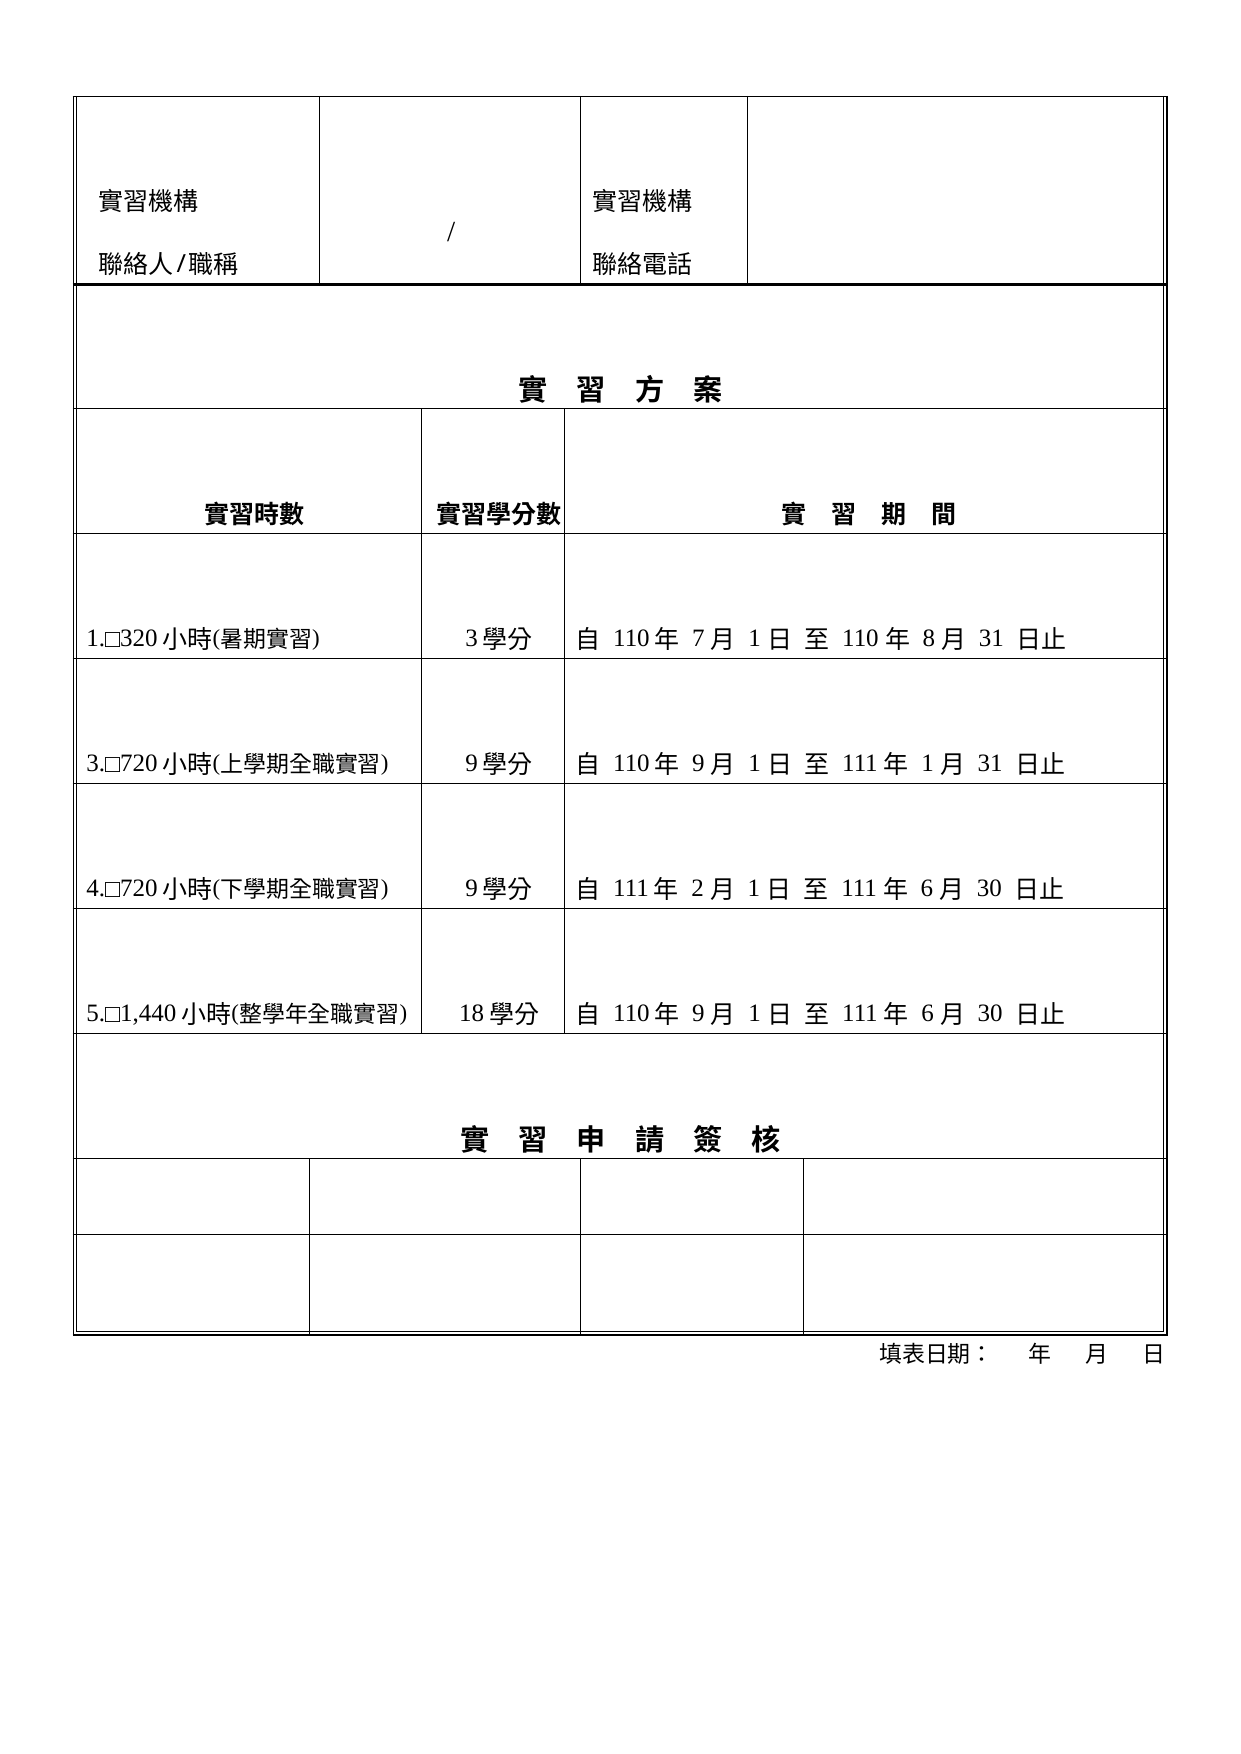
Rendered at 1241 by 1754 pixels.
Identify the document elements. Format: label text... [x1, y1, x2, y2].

table_cell 18學分 [422, 909, 564, 1033]
table_cell 實習學生簽章 [77, 1159, 309, 1234]
table_cell 實習機構 聯絡電話 [581, 97, 747, 283]
table_cell 實 習 申 請 簽 核 [77, 1034, 1163, 1158]
table_cell 系主任簽章 [804, 1159, 1163, 1234]
table_cell 9學分 [422, 784, 564, 908]
table_cell / [320, 97, 580, 283]
table_cell [77, 1235, 309, 1331]
table_cell 自 110年 9 月 1 日 至 111 年 6 月 30 日止 [565, 909, 1163, 1033]
table_cell [581, 1235, 803, 1331]
table_cell 自 110年 7 月 1 日 至 110 年 8 月 31 日止 [565, 534, 1163, 658]
table_cell [310, 1235, 580, 1331]
table_cell 3學分 [422, 534, 564, 658]
table_cell 5.□1,440小時(整學年全職實習) [77, 909, 421, 1033]
table_cell 班級導師簽章 [581, 1159, 803, 1234]
table_cell [804, 1235, 1163, 1331]
table_cell 自 110年 9 月 1 日 至 111 年 1 月 31 日止 [565, 659, 1163, 783]
table_cell 自 111年 2 月 1 日 至 111 年 6 月 30 日止 [565, 784, 1163, 908]
table_cell 實習時數 [77, 409, 421, 533]
table_cell 實 習 期 間 [565, 409, 1163, 533]
table_cell 實習學分數 [422, 409, 564, 533]
table_cell 4.□720小時(下學期全職實習) [77, 784, 421, 908]
table_cell 實習機構主管簽章 [310, 1159, 580, 1234]
table_cell 3.□720小時(上學期全職實習) [77, 659, 421, 783]
table_cell [748, 97, 1163, 283]
text 填表日期： 年 月 日 [75, 1336, 1165, 1369]
table_cell 實 習 方 案 [77, 286, 1163, 408]
table_cell 1.□320小時(暑期實習) [77, 534, 421, 658]
table_cell 實習機構 聯絡人/職稱 [77, 97, 319, 283]
table_cell 9學分 [422, 659, 564, 783]
